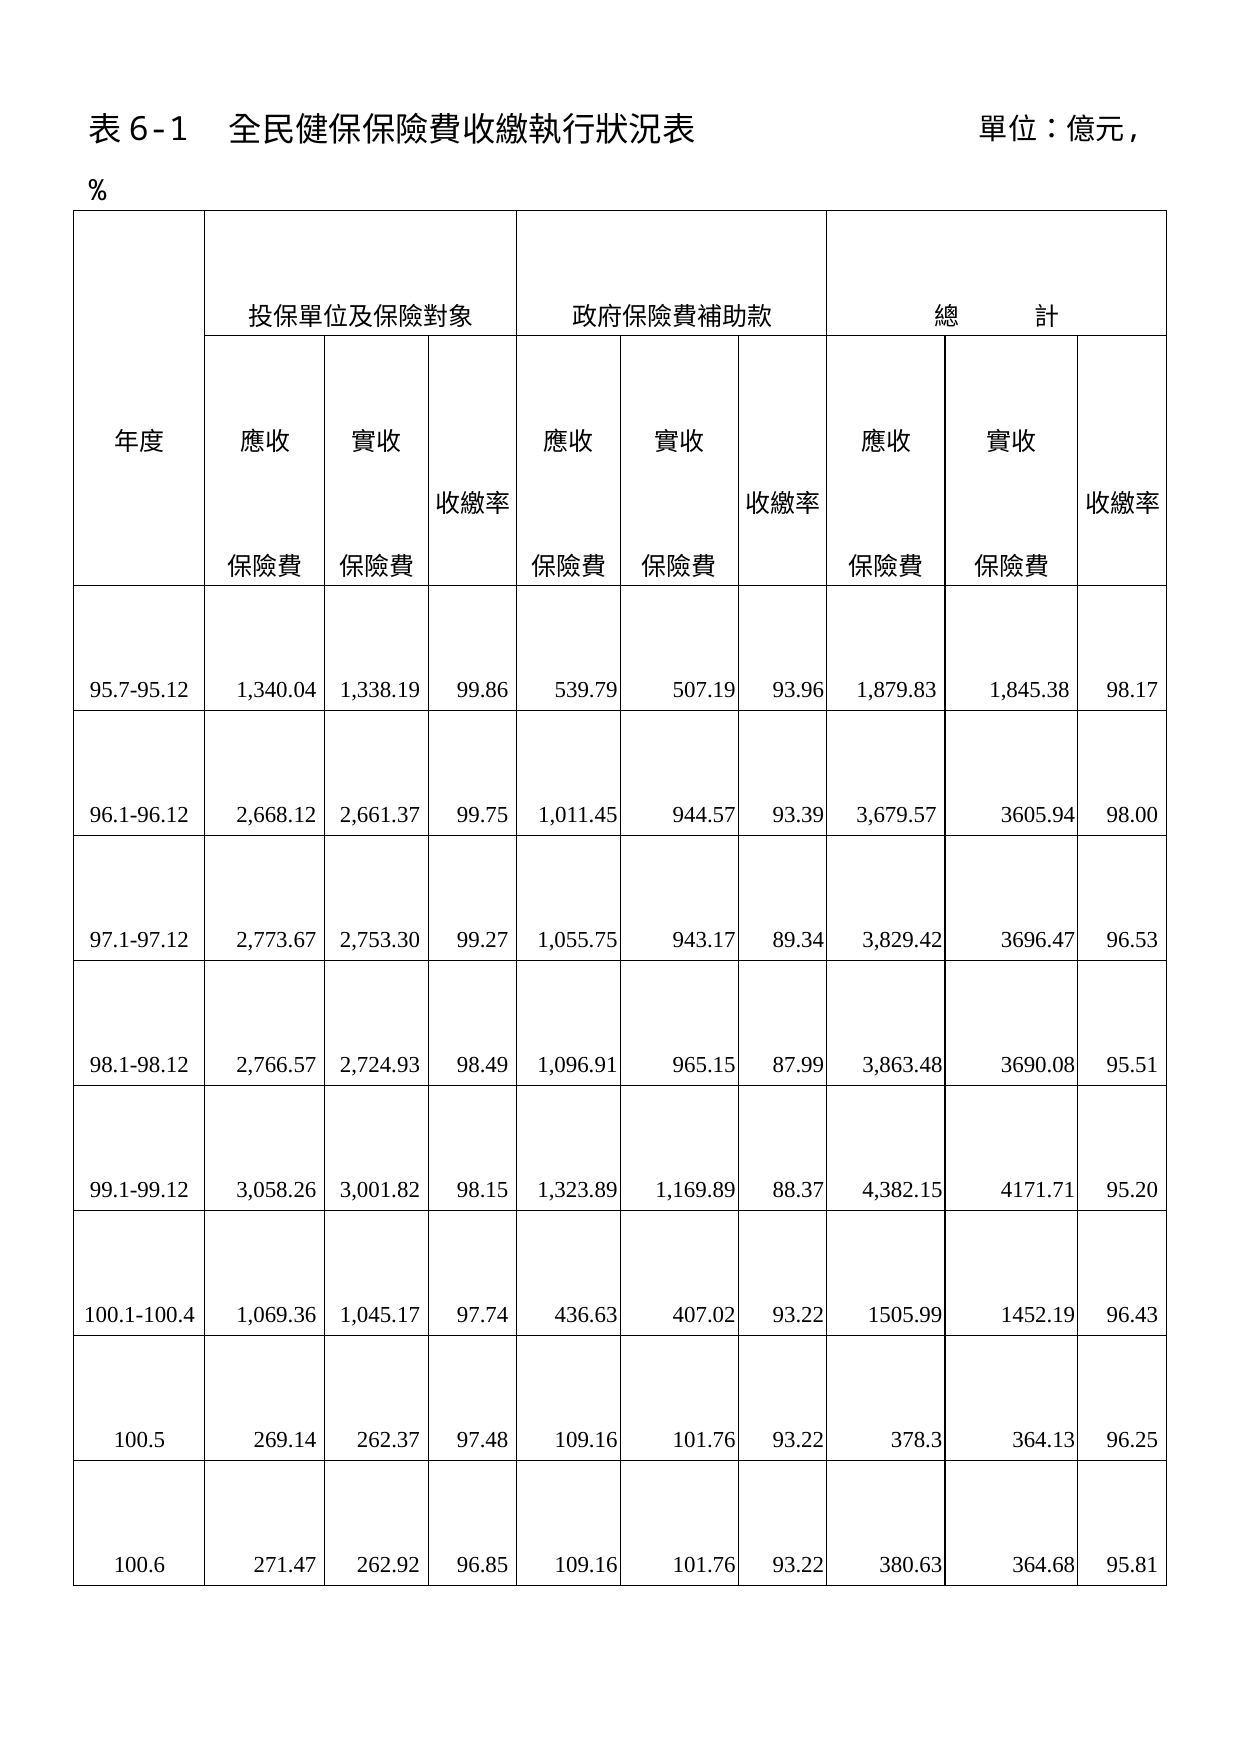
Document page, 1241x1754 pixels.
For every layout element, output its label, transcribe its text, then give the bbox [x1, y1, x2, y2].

table_cell 364.68 [946, 1461, 1077, 1585]
table_cell 1,045.17 [325, 1211, 428, 1335]
table_cell 99.86 [429, 586, 516, 710]
table_cell 保險費 [827, 460, 944, 585]
table_cell 965.15 [621, 961, 738, 1085]
table_cell 96.43 [1078, 1211, 1166, 1335]
table_cell 436.63 [517, 1211, 620, 1335]
table_cell 101.76 [621, 1336, 738, 1460]
table_header 年度 [74, 211, 204, 585]
table_cell 507.19 [621, 586, 738, 710]
table_cell 95.20 [1078, 1086, 1166, 1210]
table_cell 99.1-99.12 [74, 1086, 204, 1210]
table_cell 1505.99 [827, 1211, 944, 1335]
table_cell 96.1-96.12 [74, 711, 204, 835]
table_cell 100.5 [74, 1336, 204, 1460]
table_cell 保險費 [325, 460, 428, 585]
table_cell 262.37 [325, 1336, 428, 1460]
table_cell 98.15 [429, 1086, 516, 1210]
table_cell 380.63 [827, 1461, 944, 1585]
table_cell 2,661.37 [325, 711, 428, 835]
table_cell 95.51 [1078, 961, 1166, 1085]
table_cell 378.3 [827, 1336, 944, 1460]
table_cell 93.22 [739, 1461, 826, 1585]
table_cell 87.99 [739, 961, 826, 1085]
table_cell 保險費 [946, 460, 1077, 585]
table_cell 98.00 [1078, 711, 1166, 835]
table_cell 97.1-97.12 [74, 836, 204, 960]
table_cell 1,096.91 [517, 961, 620, 1085]
table_cell 944.57 [621, 711, 738, 835]
table_cell 3,679.57 [827, 711, 944, 835]
table_cell 1,055.75 [517, 836, 620, 960]
table_cell 1,879.83 [827, 586, 944, 710]
table_cell 539.79 [517, 586, 620, 710]
table_cell 96.85 [429, 1461, 516, 1585]
table_cell 3,001.82 [325, 1086, 428, 1210]
table_cell 應收 [205, 336, 324, 460]
table_cell 2,753.30 [325, 836, 428, 960]
table_cell 3,863.48 [827, 961, 944, 1085]
table_cell 1,069.36 [205, 1211, 324, 1335]
table_cell 100.6 [74, 1461, 204, 1585]
table_cell 109.16 [517, 1336, 620, 1460]
table_cell 1,169.89 [621, 1086, 738, 1210]
table_cell 2,668.12 [205, 711, 324, 835]
text 表6-1 全民健保保險費收繳執行狀況表 單位：億元,% [89, 85, 1137, 210]
table_header 總 計 [827, 211, 1166, 335]
table_cell 100.1-100.4 [74, 1211, 204, 1335]
table_cell 95.7-95.12 [74, 586, 204, 710]
table_cell 269.14 [205, 1336, 324, 1460]
table_cell 3690.08 [946, 961, 1077, 1085]
table_cell 3696.47 [946, 836, 1077, 960]
table_cell 1,323.89 [517, 1086, 620, 1210]
table_cell 98.17 [1078, 586, 1166, 710]
table_cell 99.75 [429, 711, 516, 835]
table_cell 96.25 [1078, 1336, 1166, 1460]
table_cell 2,773.67 [205, 836, 324, 960]
table_header 政府保險費補助款 [517, 211, 826, 335]
table_cell 943.17 [621, 836, 738, 960]
table_cell 保險費 [621, 460, 738, 585]
table_cell 101.76 [621, 1461, 738, 1585]
table_cell 88.37 [739, 1086, 826, 1210]
table_cell 3,829.42 [827, 836, 944, 960]
table_cell 收繳率 [1078, 336, 1166, 585]
table_cell 1,340.04 [205, 586, 324, 710]
table_cell 96.53 [1078, 836, 1166, 960]
table_cell 1,338.19 [325, 586, 428, 710]
table_cell 應收 [517, 336, 620, 460]
table_cell 97.48 [429, 1336, 516, 1460]
table_cell 3,058.26 [205, 1086, 324, 1210]
table_cell 4,382.15 [827, 1086, 944, 1210]
table_cell 271.47 [205, 1461, 324, 1585]
table_cell 實收 [325, 336, 428, 460]
table_cell 407.02 [621, 1211, 738, 1335]
table_cell 98.1-98.12 [74, 961, 204, 1085]
table_cell 93.22 [739, 1211, 826, 1335]
table_cell 93.22 [739, 1336, 826, 1460]
table_cell 2,724.93 [325, 961, 428, 1085]
table_cell 93.96 [739, 586, 826, 710]
table_cell 1,011.45 [517, 711, 620, 835]
table_cell 3605.94 [946, 711, 1077, 835]
table_cell 95.81 [1078, 1461, 1166, 1585]
table_cell 109.16 [517, 1461, 620, 1585]
table_header 投保單位及保險對象 [205, 211, 516, 335]
table_cell 應收 [827, 336, 944, 460]
table_cell 99.27 [429, 836, 516, 960]
table_cell 1,845.38 [946, 586, 1077, 710]
table_cell 89.34 [739, 836, 826, 960]
table_cell 93.39 [739, 711, 826, 835]
table_cell 保險費 [517, 460, 620, 585]
table_cell 97.74 [429, 1211, 516, 1335]
table_cell 實收 [621, 336, 738, 460]
table_cell 262.92 [325, 1461, 428, 1585]
table_cell 98.49 [429, 961, 516, 1085]
table_cell 收繳率 [739, 336, 826, 585]
table_cell 1452.19 [946, 1211, 1077, 1335]
table_cell 保險費 [205, 460, 324, 585]
table_cell 2,766.57 [205, 961, 324, 1085]
table_cell 4171.71 [946, 1086, 1077, 1210]
table_cell 364.13 [946, 1336, 1077, 1460]
table_cell 實收 [946, 336, 1077, 460]
table_cell 收繳率 [429, 336, 516, 585]
